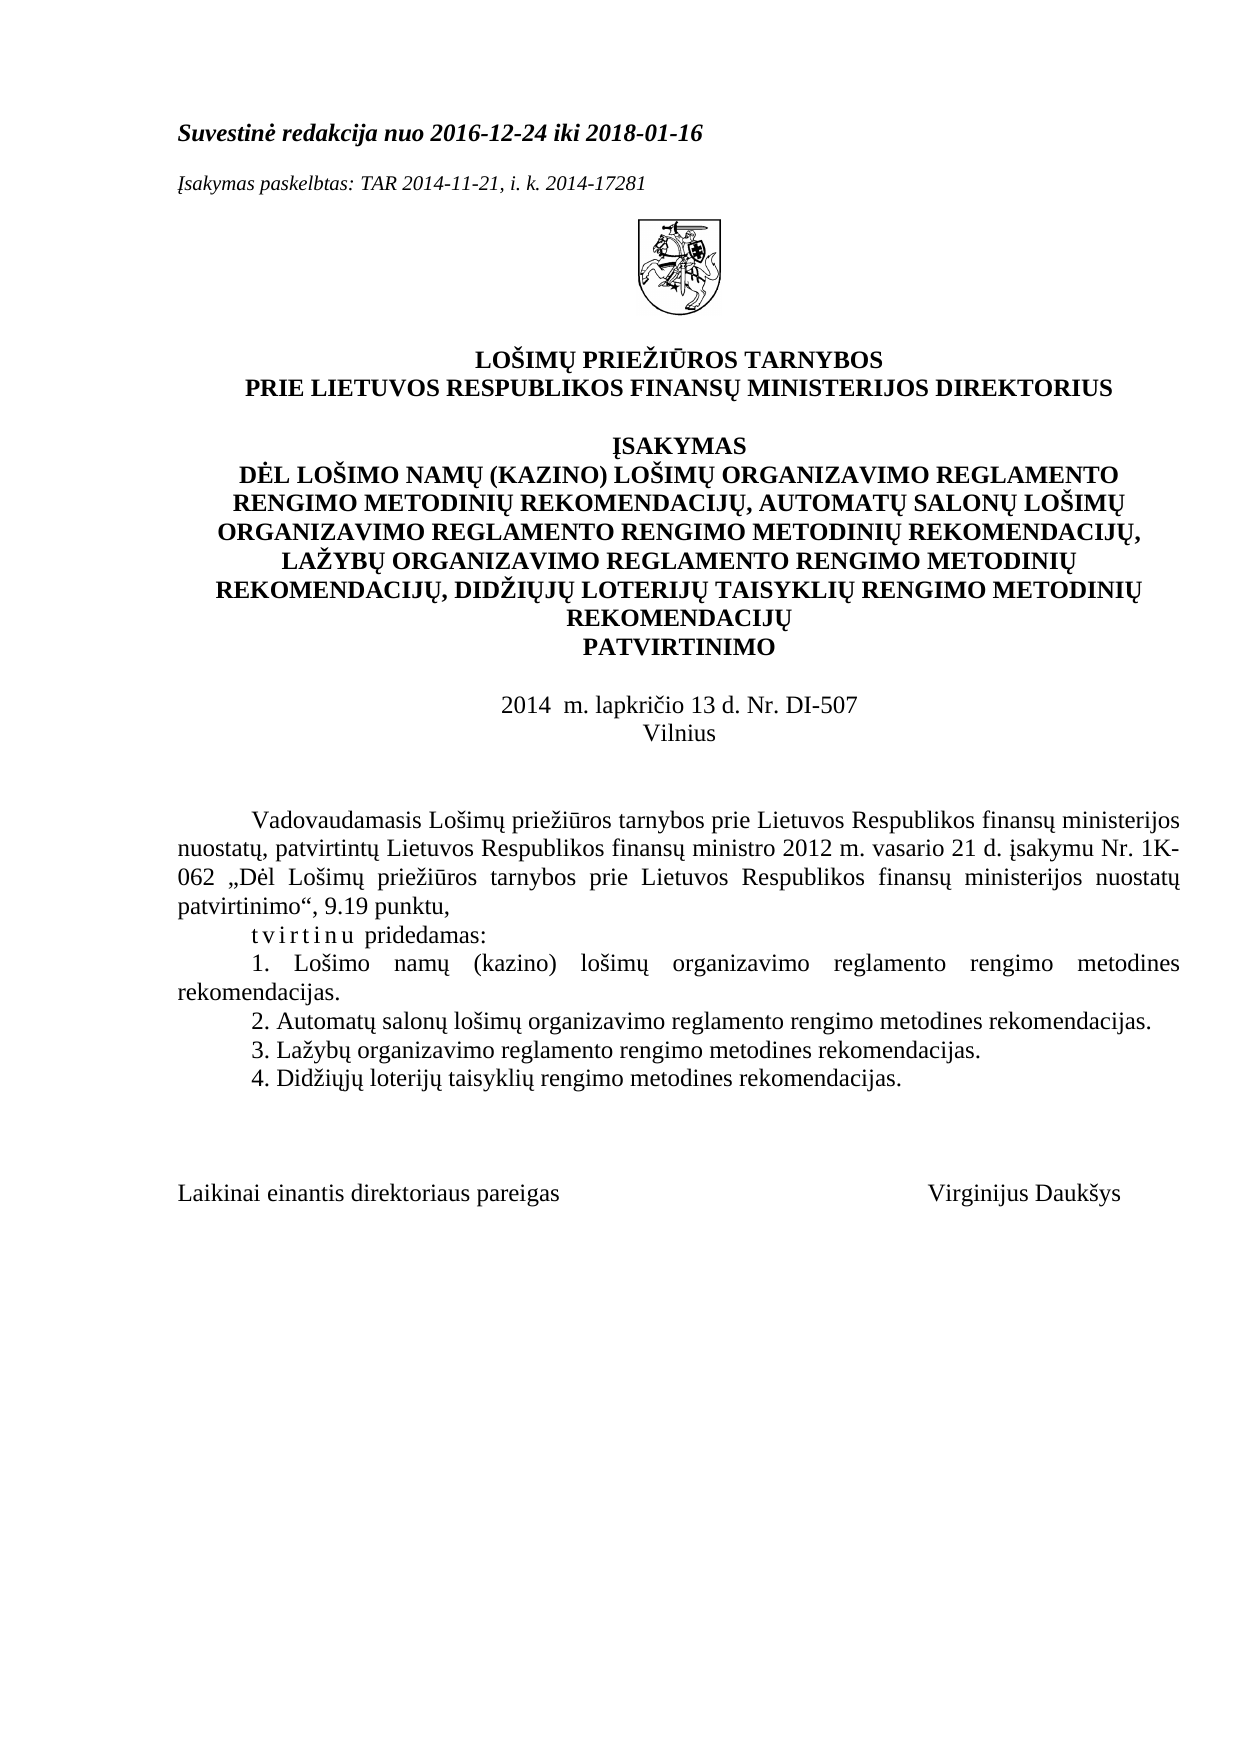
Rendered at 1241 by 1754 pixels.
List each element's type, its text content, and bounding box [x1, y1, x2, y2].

text PRIE LIETUVOS RESPUBLIKOS FINANSŲ MINISTERIJOS DIREKTORIUS [177, 373, 1181, 402]
text Laikinai einantis direktoriaus pareigas Virginijus Daukšys [177, 1178, 1181, 1207]
text Suvestinė redakcija nuo 2016-12-24 iki 2018-01-16 [177, 118, 1181, 147]
text 1. Lošimo namų (kazino) lošimų organizavimo reglamento rengimo metodines rekomendacijas. [177, 948, 1181, 1006]
text 3. Lažybų organizavimo reglamento rengimo metodines rekomendacijas. [177, 1035, 1181, 1063]
text LOŠIMŲ PRIEŽIŪROS TARNYBOS [177, 345, 1181, 373]
text Įsakymas paskelbtas: TAR 2014-11-21, i. k. 2014-17281 [177, 171, 1181, 195]
text PATVIRTINIMO [177, 632, 1181, 661]
text 2014 m. lapkričio 13 d. Nr. DI-507 [177, 690, 1181, 718]
text DĖL LOŠIMO NAMŲ (KAZINO) LOŠIMŲ ORGANIZAVIMO REGLAMENTO RENGIMO METODINIŲ REKOMENDACIJŲ, AUTOMATŲ SALONŲ LOŠIMŲ ORGANIZAVIMO REGLAMENTO RENGIMO METODINIŲ REKOMENDACIJŲ, LAŽYBŲ ORGANIZAVIMO REGLAMENTO RENGIMO METODINIŲ REKOMENDACIJŲ, DIDŽIŲJŲ LOTERIJŲ TAISYKLIŲ RENGIMO METODINIŲ REKOMENDACIJŲ [177, 460, 1181, 632]
text tvirtinu pridedamas: [177, 920, 1181, 948]
text Vilnius [177, 718, 1181, 747]
text ĮSAKYMAS [177, 431, 1181, 460]
text Vadovaudamasis Lošimų priežiūros tarnybos prie Lietuvos Respublikos finansų ministerijos nuostatų, patvirtintų Lietuvos Respublikos finansų ministro 2012 m. vasario 21 d. įsakymu Nr. 1K-062 „Dėl Lošimų priežiūros tarnybos prie Lietuvos Respublikos finansų ministerijos nuostatų patvirtinimo“, 9.19 punktu, [177, 805, 1181, 920]
text 2. Automatų salonų lošimų organizavimo reglamento rengimo metodines rekomendacijas. [177, 1006, 1181, 1035]
text 4. Didžiųjų loterijų taisyklių rengimo metodines rekomendacijas. [177, 1063, 1181, 1092]
